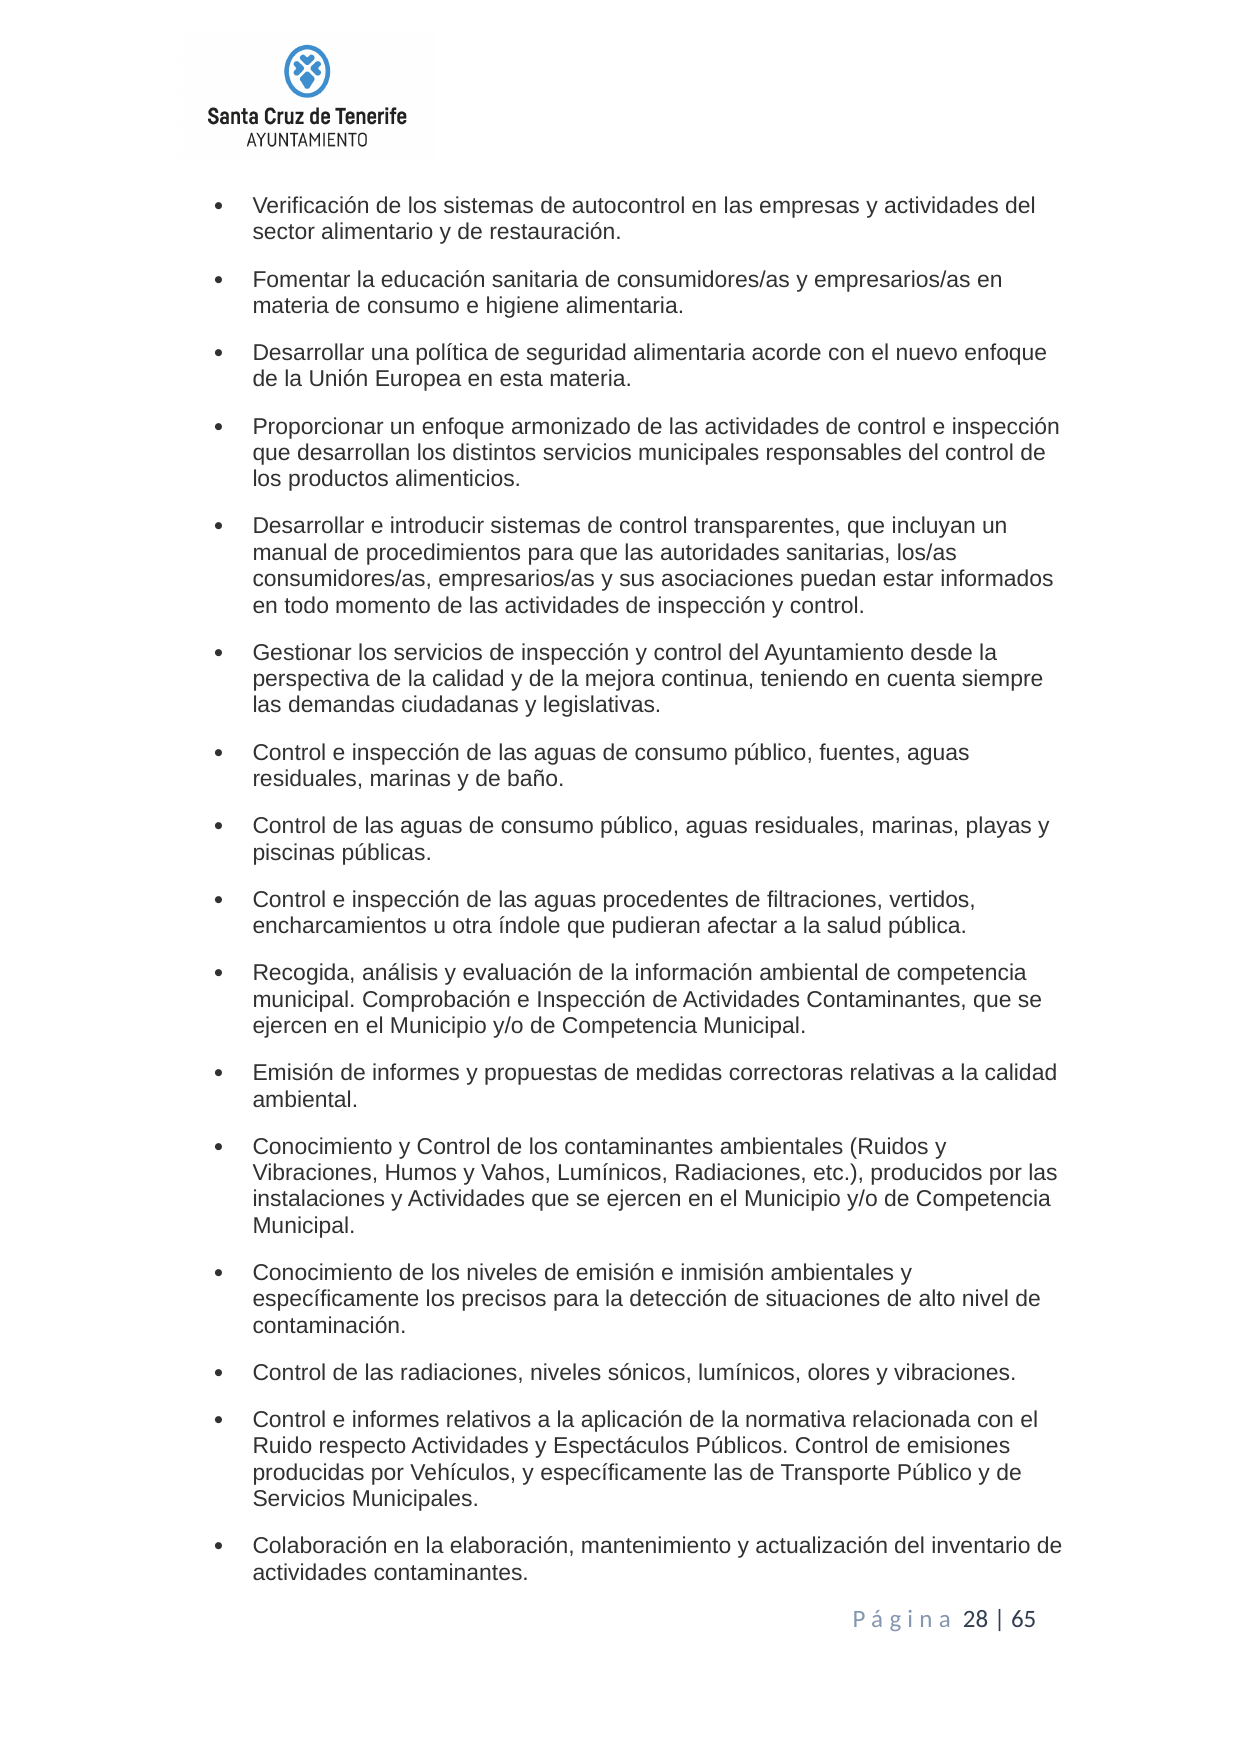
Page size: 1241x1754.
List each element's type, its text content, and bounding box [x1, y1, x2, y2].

list Control e informes relativos a la aplicación de la normativa relacionada con el Ruido respecto Actividades y Espectáculos Públicos. Control de emisiones producidas por Vehículos, y específicamente las de Transporte Público y de Servicios Municipales. [215, 1406, 1063, 1511]
list Conocimiento y Control de los contaminantes ambientales (Ruidos y Vibraciones, Humos y Vahos, Lumínicos, Radiaciones, etc.), producidos por las instalaciones y Actividades que se ejercen en el Municipio y/o de Competencia Municipal. [215, 1133, 1063, 1238]
list Control de las radiaciones, niveles sónicos, lumínicos, olores y vibraciones. [215, 1359, 1063, 1385]
list Desarrollar e introducir sistemas de control transparentes, que incluyan un manual de procedimientos para que las autoridades sanitarias, los/as consumidores/as, empresarios/as y sus asociaciones puedan estar informados en todo momento de las actividades de inspección y control. [215, 512, 1063, 618]
list Proporcionar un enfoque armonizado de las actividades de control e inspección que desarrollan los distintos servicios municipales responsables del control de los productos alimenticios. [215, 413, 1063, 492]
list Control de las aguas de consumo público, aguas residuales, marinas, playas y piscinas públicas. [215, 812, 1063, 865]
list Recogida, análisis y evaluación de la información ambiental de competencia municipal. Comprobación e Inspección de Actividades Contaminantes, que se ejercen en el Municipio y/o de Competencia Municipal. [215, 959, 1063, 1038]
list Gestionar los servicios de inspección y control del Ayuntamiento desde la perspectiva de la calidad y de la mejora continua, teniendo en cuenta siempre las demandas ciudadanas y legislativas. [215, 639, 1063, 718]
list Emisión de informes y propuestas de medidas correctoras relativas a la calidad ambiental. [215, 1059, 1063, 1112]
list Desarrollar una política de seguridad alimentaria acorde con el nuevo enfoque de la Unión Europea en esta materia. [215, 339, 1063, 392]
list Colaboración en la elaboración, mantenimiento y actualización del inventario de actividades contaminantes. [215, 1532, 1063, 1585]
list Verificación de los sistemas de autocontrol en las empresas y actividades del sector alimentario y de restauración. [215, 192, 1063, 245]
list Conocimiento de los niveles de emisión e inmisión ambientales y específicamente los precisos para la detección de situaciones de alto nivel de contaminación. [215, 1259, 1063, 1338]
list Control e inspección de las aguas de consumo público, fuentes, aguas residuales, marinas y de baño. [215, 739, 1063, 791]
list Control e inspección de las aguas procedentes de filtraciones, vertidos, encharcamientos u otra índole que pudieran afectar a la salud pública. [215, 886, 1063, 938]
list Fomentar la educación sanitaria de consumidores/as y empresarios/as en materia de consumo e higiene alimentaria. [215, 266, 1063, 318]
